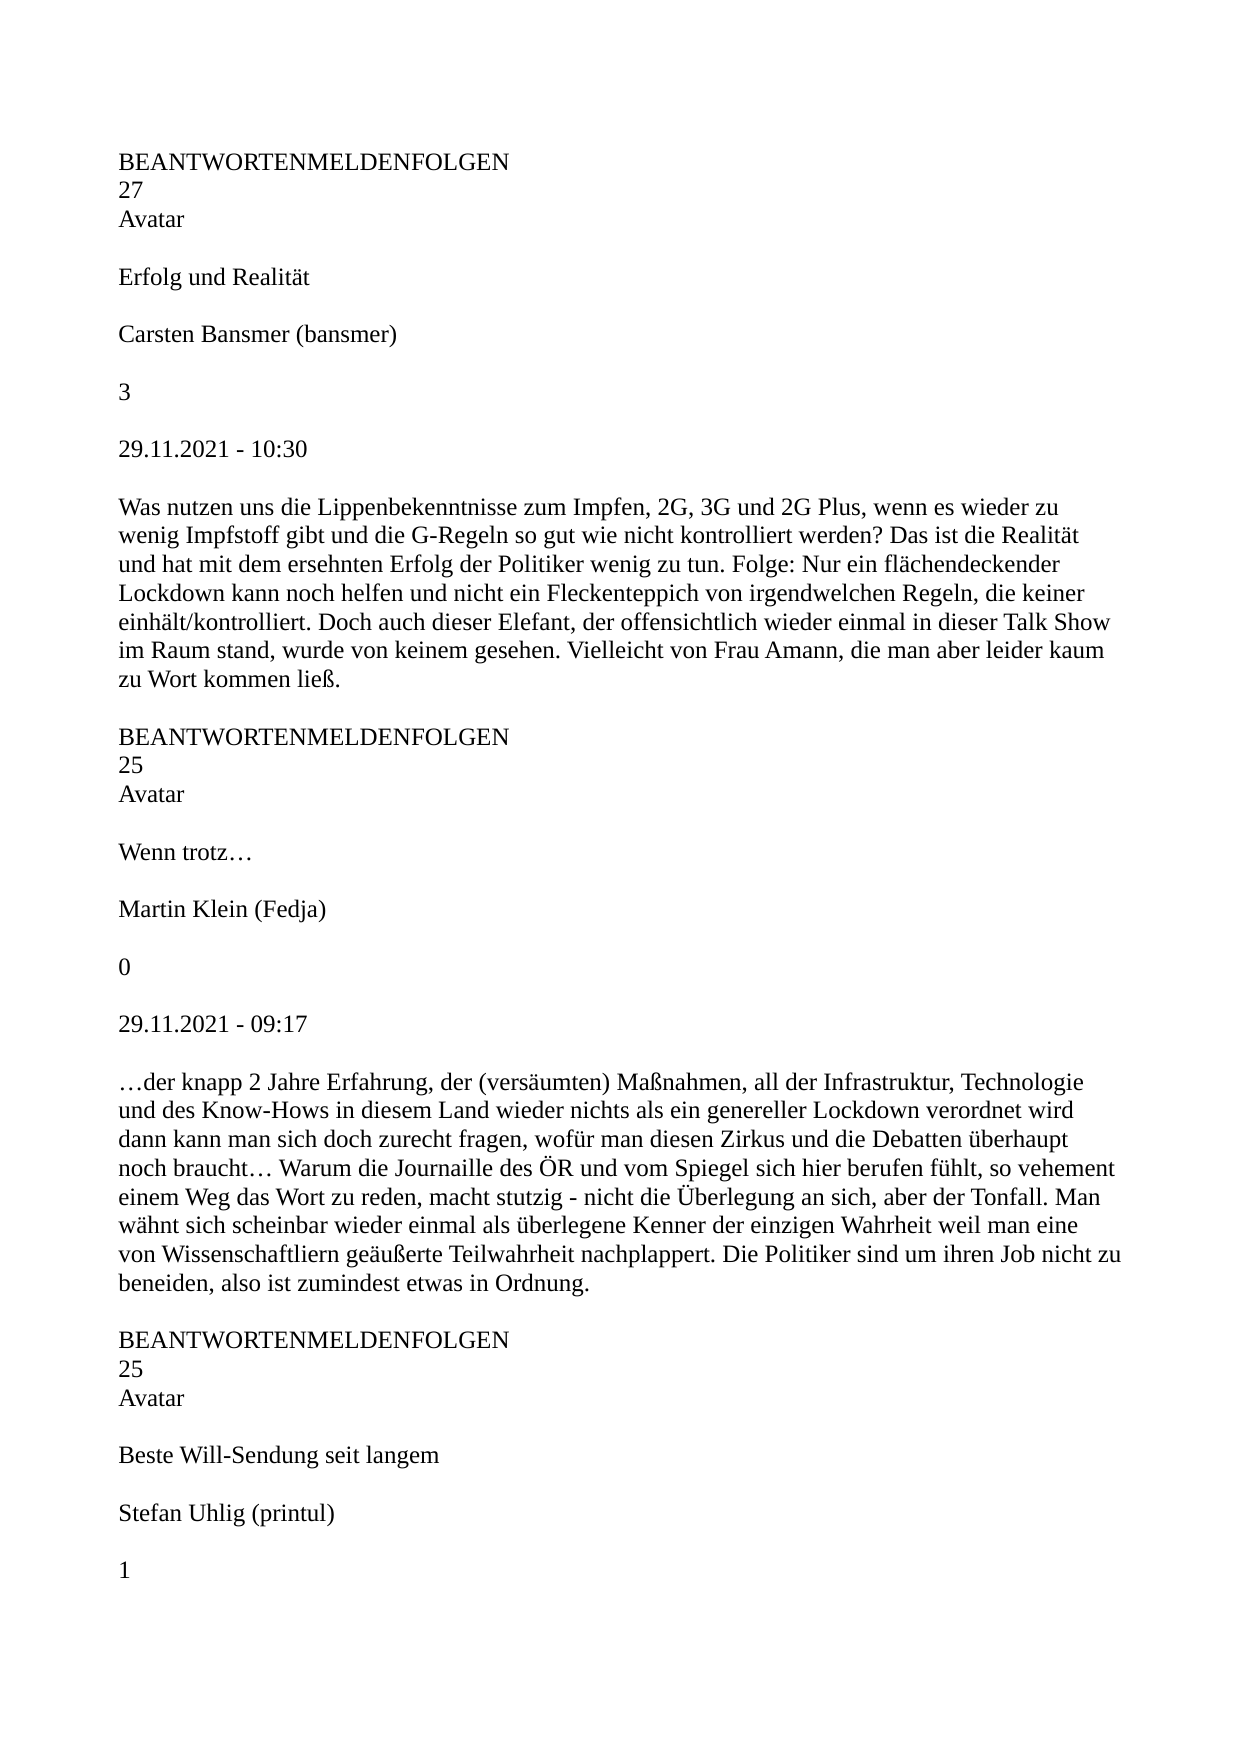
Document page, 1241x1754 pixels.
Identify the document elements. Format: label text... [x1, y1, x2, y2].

text Wenn trotz… [118, 837, 1122, 866]
text Avatar [118, 779, 1122, 808]
text Stefan Uhlig (printul) [118, 1498, 1122, 1527]
text Carsten Bansmer (bansmer) [118, 319, 1122, 348]
text BEANTWORTENMELDENFOLGEN [118, 1326, 1122, 1354]
text Avatar [118, 1383, 1122, 1412]
text Avatar [118, 204, 1122, 233]
text 29.11.2021 - 09:17 [118, 1009, 1122, 1038]
text 25 [118, 1354, 1122, 1383]
text 1 [118, 1556, 1122, 1584]
text Erfolg und Realität [118, 262, 1122, 291]
text Was nutzen uns die Lippenbekenntnisse zum Impfen, 2G, 3G und 2G Plus, wenn es wieder zu wenig Impfstoff gibt und die G-Regeln so gut wie nicht kontrolliert werden? Das ist die Realität und hat mit dem ersehnten Erfolg der Politiker wenig zu tun. Folge: Nur ein flächendeckender Lockdown kann noch helfen und nicht ein Fleckenteppich von irgendwelchen Regeln, die keiner einhält/kontrolliert. Doch auch dieser Elefant, der offensichtlich wieder einmal in dieser Talk Show im Raum stand, wurde von keinem gesehen. Vielleicht von Frau Amann, die man aber leider kaum zu Wort kommen ließ. [118, 492, 1122, 693]
text Martin Klein (Fedja) [118, 894, 1122, 923]
text Beste Will-Sendung seit langem [118, 1441, 1122, 1469]
text BEANTWORTENMELDENFOLGEN [118, 147, 1122, 176]
text BEANTWORTENMELDENFOLGEN [118, 722, 1122, 751]
text …der knapp 2 Jahre Erfahrung, der (versäumten) Maßnahmen, all der Infrastruktur, Technologie und des Know-Hows in diesem Land wieder nichts als ein genereller Lockdown verordnet wird dann kann man sich doch zurecht fragen, wofür man diesen Zirkus und die Debatten überhaupt noch braucht… Warum die Journaille des ÖR und vom Spiegel sich hier berufen fühlt, so vehement einem Weg das Wort zu reden, macht stutzig - nicht die Überlegung an sich, aber der Tonfall. Man wähnt sich scheinbar wieder einmal als überlegene Kenner der einzigen Wahrheit weil man eine von Wissenschaftliern geäußerte Teilwahrheit nachplappert. Die Politiker sind um ihren Job nicht zu beneiden, also ist zumindest etwas in Ordnung. [118, 1067, 1122, 1297]
text 0 [118, 952, 1122, 981]
text 3 [118, 377, 1122, 406]
text 25 [118, 751, 1122, 779]
text 29.11.2021 - 10:30 [118, 434, 1122, 463]
text 27 [118, 176, 1122, 204]
